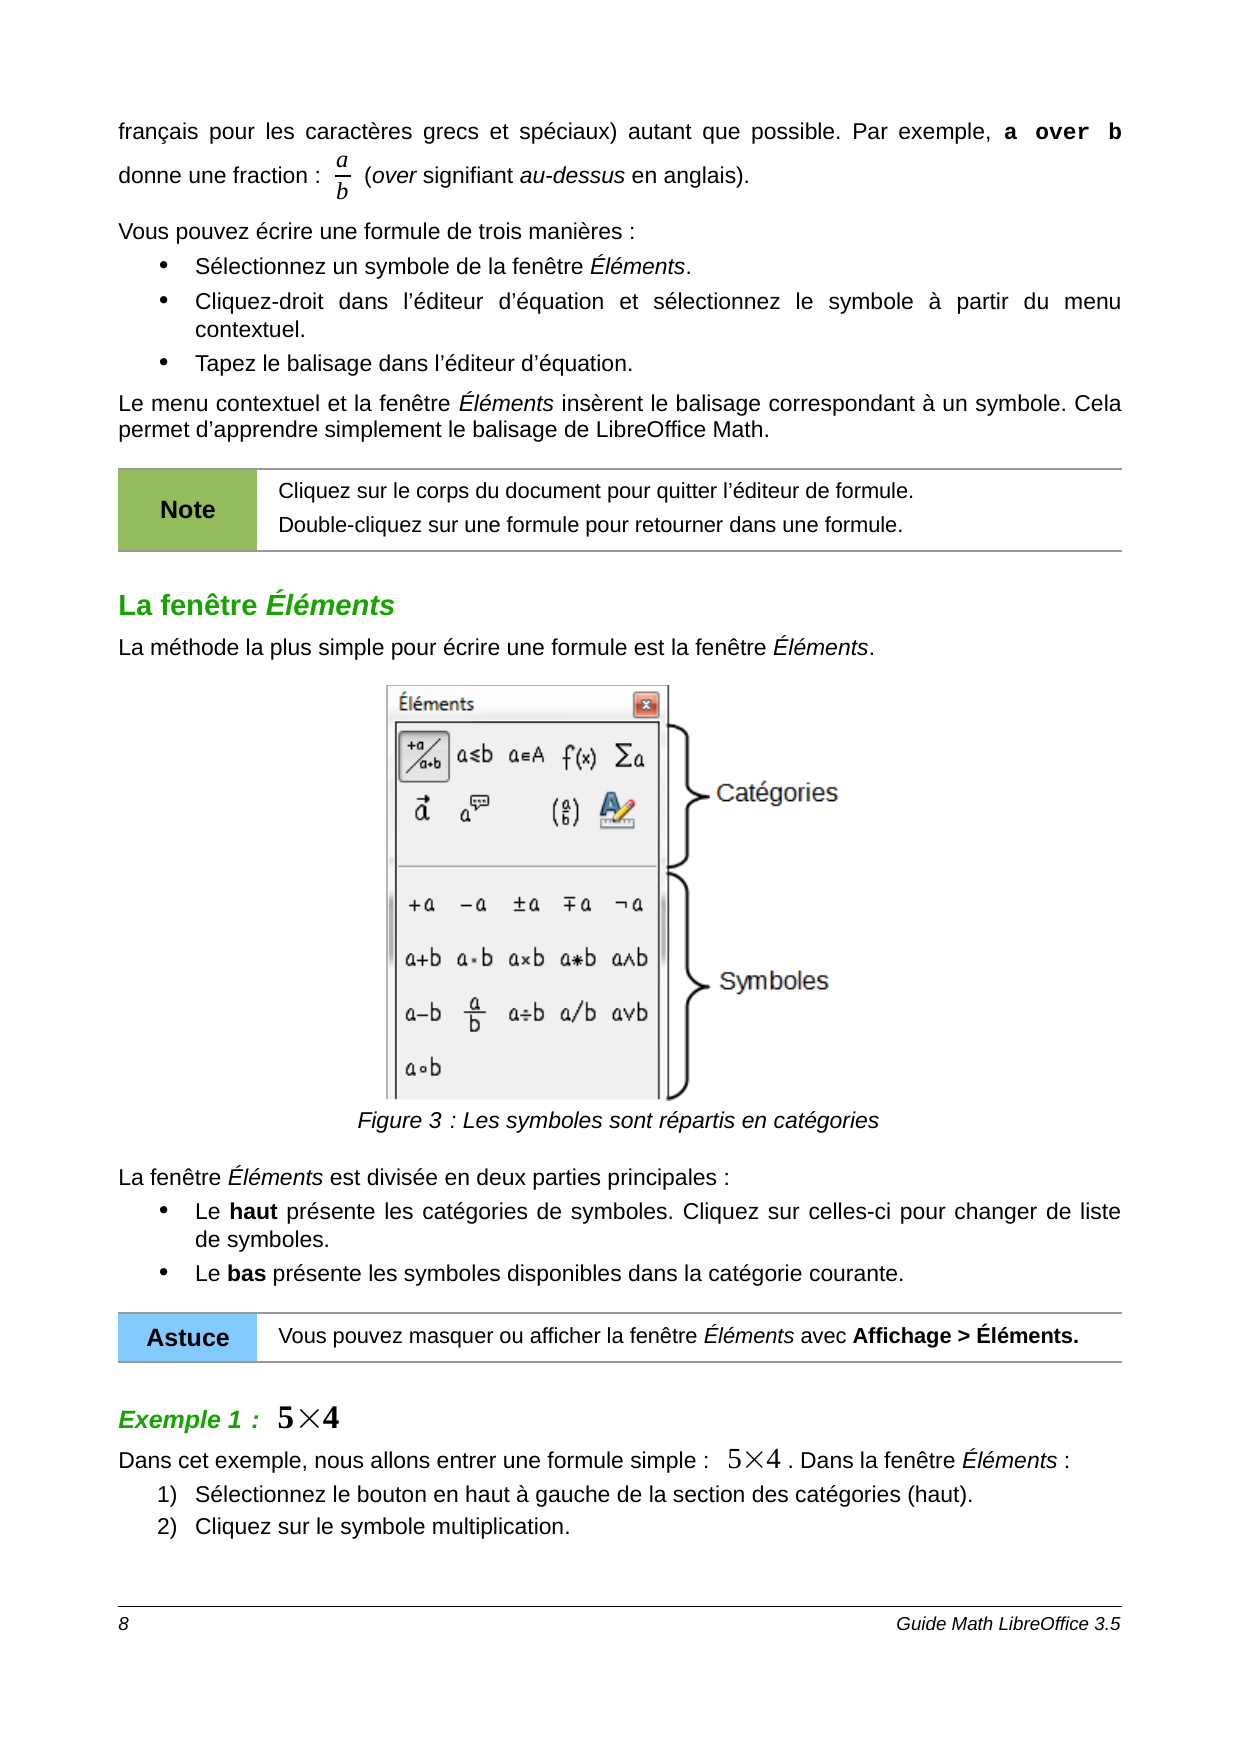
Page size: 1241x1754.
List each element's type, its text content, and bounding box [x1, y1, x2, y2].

list Cliquez sur le symbole multiplication. [177, 1513, 1122, 1540]
list Dans cet exemple, nous allons entrer une formule simple :. Dans la fenêtre Éléments : [118, 1442, 1122, 1474]
table_header Vous pouvez masquer ou afficher la fenêtre Éléments avec Affichage > Éléments. [258, 1314, 1122, 1361]
table_header Cliquez sur le corps du document pour quitter l’éditeur de formule. Double-cliquez sur une formule pour retourner dans une formule. [258, 470, 1122, 550]
text Le menu contextuel et la fenêtre Éléments insèrent le balisage correspondant à un symbole. Cela permet d’apprendre simplement le balisage de LibreOffice Math. [118, 390, 1122, 442]
list Sélectionnez le bouton en haut à gauche de la section des catégories (haut). [177, 1481, 1122, 1507]
list Sélectionnez un symbole de la fenêtre Éléments. [156, 251, 1122, 280]
subtitle La fenêtre Éléments [118, 588, 1122, 621]
table_header Note [118, 470, 257, 550]
list La fenêtre Éléments est divisée en deux parties principales : [118, 1163, 1122, 1190]
text Figure 3 : Les symboles sont répartis en catégories [357, 1107, 883, 1133]
list Le bas présente les symboles disponibles dans la catégorie courante. [156, 1258, 1122, 1287]
text La méthode la plus simple pour écrire une formule est la fenêtre Éléments. [118, 633, 1122, 660]
table_header Astuce [118, 1314, 257, 1361]
list Cliquez-droit dans l’éditeur d’équation et sélectionnez le symbole à partir du menu contextuel. [156, 286, 1122, 342]
text français pour les caractères grecs et spéciaux) autant que possible. Par exemple, a over b donne une fraction : (over signifiant au-dessus en anglais). [118, 118, 1122, 206]
subtitle Exemple 1 : [118, 1399, 1122, 1436]
list Vous pouvez écrire une formule de trois manières : [118, 218, 1122, 244]
list Tapez le balisage dans l’éditeur d’équation. [156, 348, 1122, 377]
list Le haut présente les catégories de symboles. Cliquez sur celles-ci pour changer de liste de symboles. [156, 1196, 1122, 1252]
picture [386, 685, 854, 1101]
